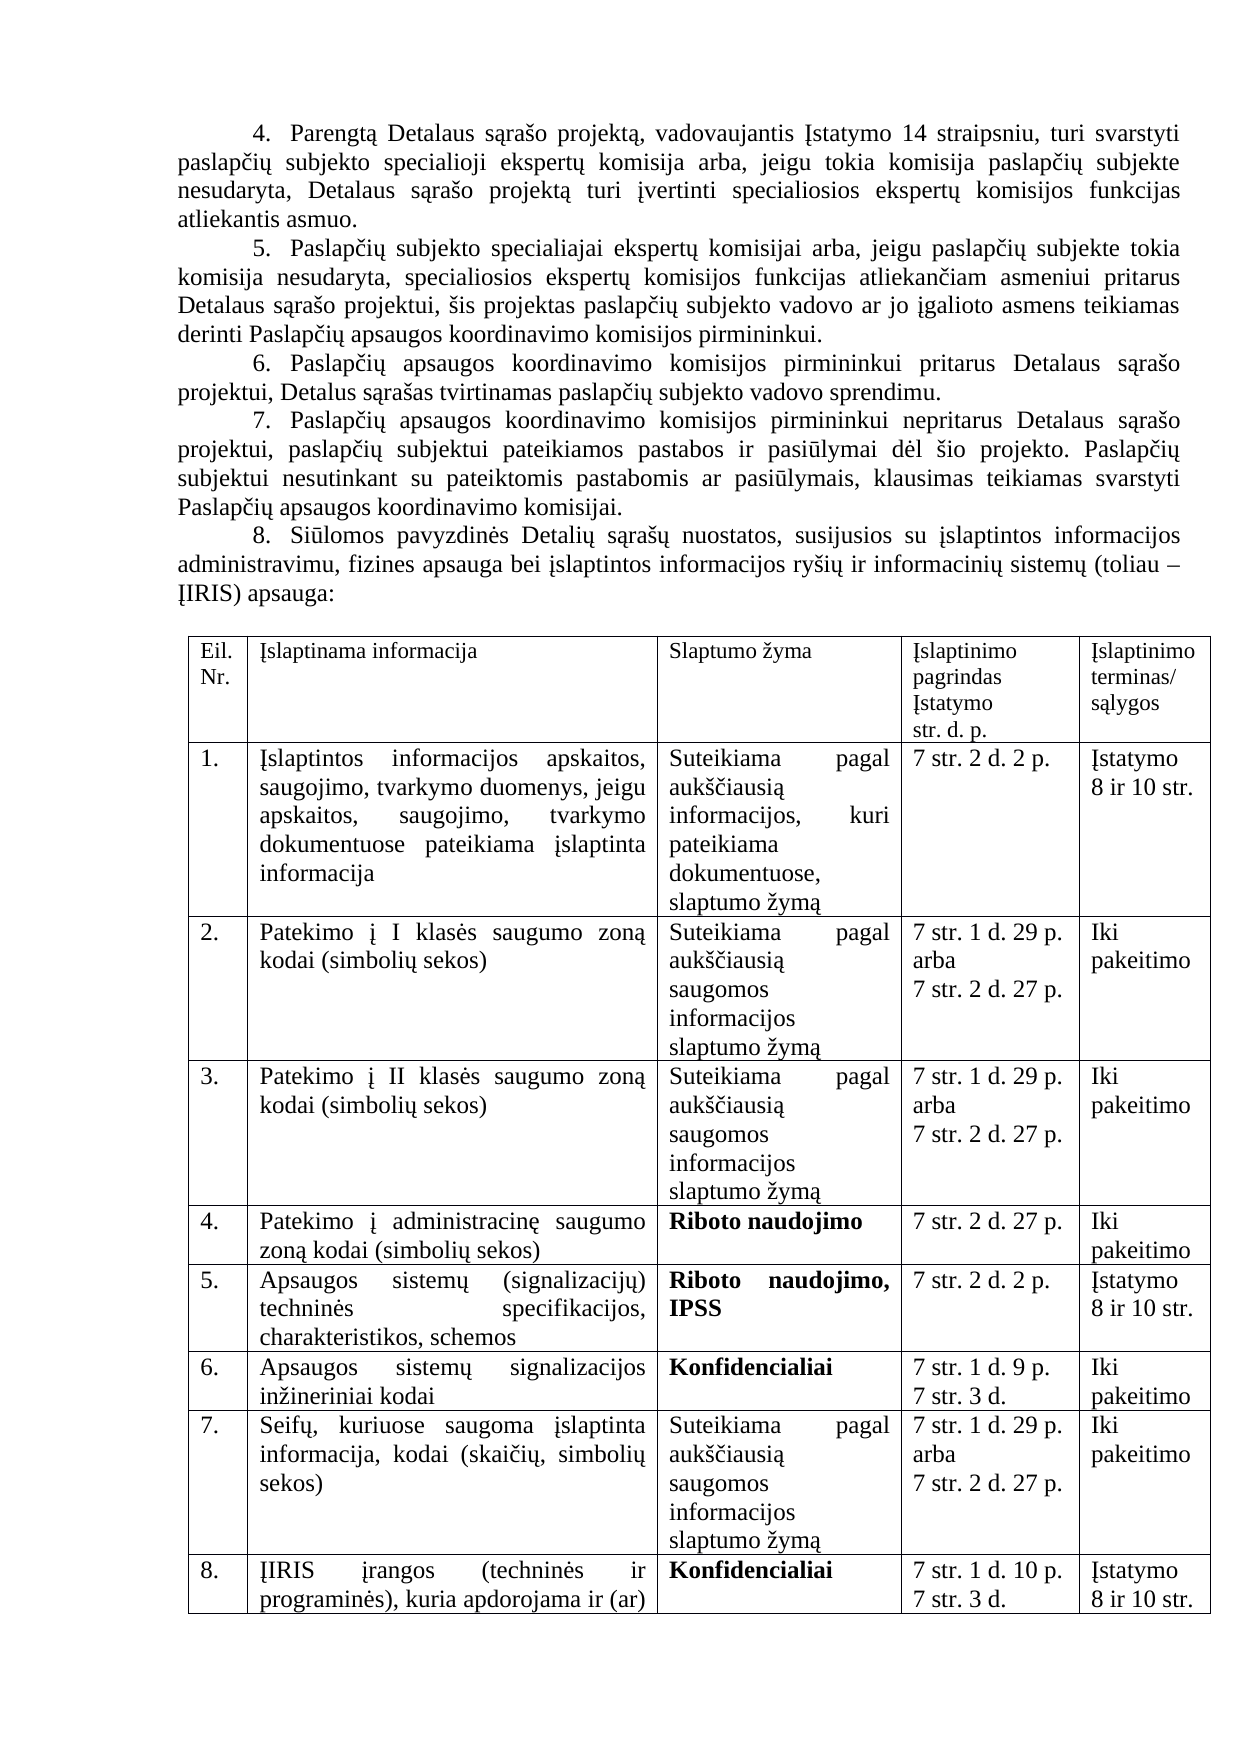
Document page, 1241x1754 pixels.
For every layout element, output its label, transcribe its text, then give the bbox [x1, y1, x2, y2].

table_cell Suteikiama pagal aukščiausią saugomos informacijos slaptumo žymą [658, 1411, 901, 1554]
table_cell 7 str. 1 d. 10 p. 7 str. 3 d. [902, 1555, 1079, 1613]
table_cell Konfidencialiai [658, 1352, 901, 1409]
table_cell Įstatymo 8 ir 10 str. [1080, 1265, 1210, 1351]
table_cell Riboto naudojimo, IPSS [658, 1265, 901, 1351]
text 8. Siūlomos pavyzdinės Detalių sąrašų nuostatos, susijusios su įslaptintos informacijos administravimu, fizines apsauga bei įslaptintos informacijos ryšių ir informacinių sistemų (toliau – ĮIRIS) apsauga: [177, 521, 1181, 607]
text 4. Parengtą Detalaus sąrašo projektą, vadovaujantis Įstatymo 14 straipsniu, turi svarstyti paslapčių subjekto specialioji ekspertų komisija arba, jeigu tokia komisija paslapčių subjekte nesudaryta, Detalaus sąrašo projektą turi įvertinti specialiosios ekspertų komisijos funkcijas atliekantis asmuo. [177, 118, 1181, 233]
table_header Įslaptinama informacija [248, 637, 657, 742]
table_cell Riboto naudojimo [658, 1206, 901, 1264]
table_cell Įslaptintos informacijos apskaitos, saugojimo, tvarkymo duomenys, jeigu apskaitos, saugojimo, tvarkymo dokumentuose pateikiama įslaptinta informacija [248, 743, 657, 916]
table_cell 2. [189, 917, 247, 1060]
table_cell Įstatymo 8 ir 10 str. [1080, 1555, 1210, 1613]
table_cell Konfidencialiai [658, 1555, 901, 1613]
table_cell Patekimo į II klasės saugumo zoną kodai (simbolių sekos) [248, 1061, 657, 1205]
table_cell 7 str. 2 d. 27 p. [902, 1206, 1079, 1264]
table_cell 4. [189, 1206, 247, 1264]
table_cell Iki pakeitimo [1080, 1206, 1210, 1264]
text 5. Paslapčių subjekto specialiajai ekspertų komisijai arba, jeigu paslapčių subjekte tokia komisija nesudaryta, specialiosios ekspertų komisijos funkcijas atliekančiam asmeniui pritarus Detalaus sąrašo projektui, šis projektas paslapčių subjekto vadovo ar jo įgalioto asmens teikiamas derinti Paslapčių apsaugos koordinavimo komisijos pirmininkui. [177, 233, 1181, 348]
table_cell Patekimo į I klasės saugumo zoną kodai (simbolių sekos) [248, 917, 657, 1060]
table_cell 6. [189, 1352, 247, 1409]
table_cell 7 str. 1 d. 29 p. arba 7 str. 2 d. 27 p. [902, 1411, 1079, 1554]
text 6. Paslapčių apsaugos koordinavimo komisijos pirmininkui pritarus Detalaus sąrašo projektui, Detalus sąrašas tvirtinamas paslapčių subjekto vadovo sprendimu. [177, 348, 1181, 406]
table_cell 7 str. 1 d. 29 p. arba 7 str. 2 d. 27 p. [902, 917, 1079, 1060]
table_cell 7 str. 2 d. 2 p. [902, 1265, 1079, 1351]
table_header Eil. Nr. [189, 637, 247, 742]
table_cell 7 str. 1 d. 29 p. arba 7 str. 2 d. 27 p. [902, 1061, 1079, 1205]
table_cell Apsaugos sistemų signalizacijos inžineriniai kodai [248, 1352, 657, 1409]
table_cell 3. [189, 1061, 247, 1205]
table_cell Iki pakeitimo [1080, 1411, 1210, 1554]
table_cell 7 str. 2 d. 2 p. [902, 743, 1079, 916]
table_cell Iki pakeitimo [1080, 1352, 1210, 1409]
table_cell ĮIRIS įrangos (techninės ir programinės), kuria apdorojama ir (ar) [248, 1555, 657, 1613]
table_cell Įstatymo 8 ir 10 str. [1080, 743, 1210, 916]
table_header Slaptumo žyma [658, 637, 901, 742]
table_cell Apsaugos sistemų (signalizacijų) techninės specifikacijos, charakteristikos, schemos [248, 1265, 657, 1351]
table_cell 5. [189, 1265, 247, 1351]
text 7. Paslapčių apsaugos koordinavimo komisijos pirmininkui nepritarus Detalaus sąrašo projektui, paslapčių subjektui pateikiamos pastabos ir pasiūlymai dėl šio projekto. Paslapčių subjektui nesutinkant su pateiktomis pastabomis ar pasiūlymais, klausimas teikiamas svarstyti Paslapčių apsaugos koordinavimo komisijai. [177, 406, 1181, 521]
table_header Įslaptinimo terminas/ sąlygos [1080, 637, 1210, 742]
table_cell 8. [189, 1555, 247, 1613]
table_cell Iki pakeitimo [1080, 917, 1210, 1060]
table_cell 1. [189, 743, 247, 916]
table_cell 7. [189, 1411, 247, 1554]
table_cell Suteikiama pagal aukščiausią saugomos informacijos slaptumo žymą [658, 1061, 901, 1205]
table_cell Iki pakeitimo [1080, 1061, 1210, 1205]
table_cell Seifų, kuriuose saugoma įslaptinta informacija, kodai (skaičių, simbolių sekos) [248, 1411, 657, 1554]
table_cell Suteikiama pagal aukščiausią saugomos informacijos slaptumo žymą [658, 917, 901, 1060]
table_cell Suteikiama pagal aukščiausią informacijos, kuri pateikiama dokumentuose, slaptumo žymą [658, 743, 901, 916]
table_cell 7 str. 1 d. 9 p. 7 str. 3 d. [902, 1352, 1079, 1409]
table_cell Patekimo į administracinę saugumo zoną kodai (simbolių sekos) [248, 1206, 657, 1264]
table_header Įslaptinimo pagrindas Įstatymo str. d. p. [902, 637, 1079, 742]
